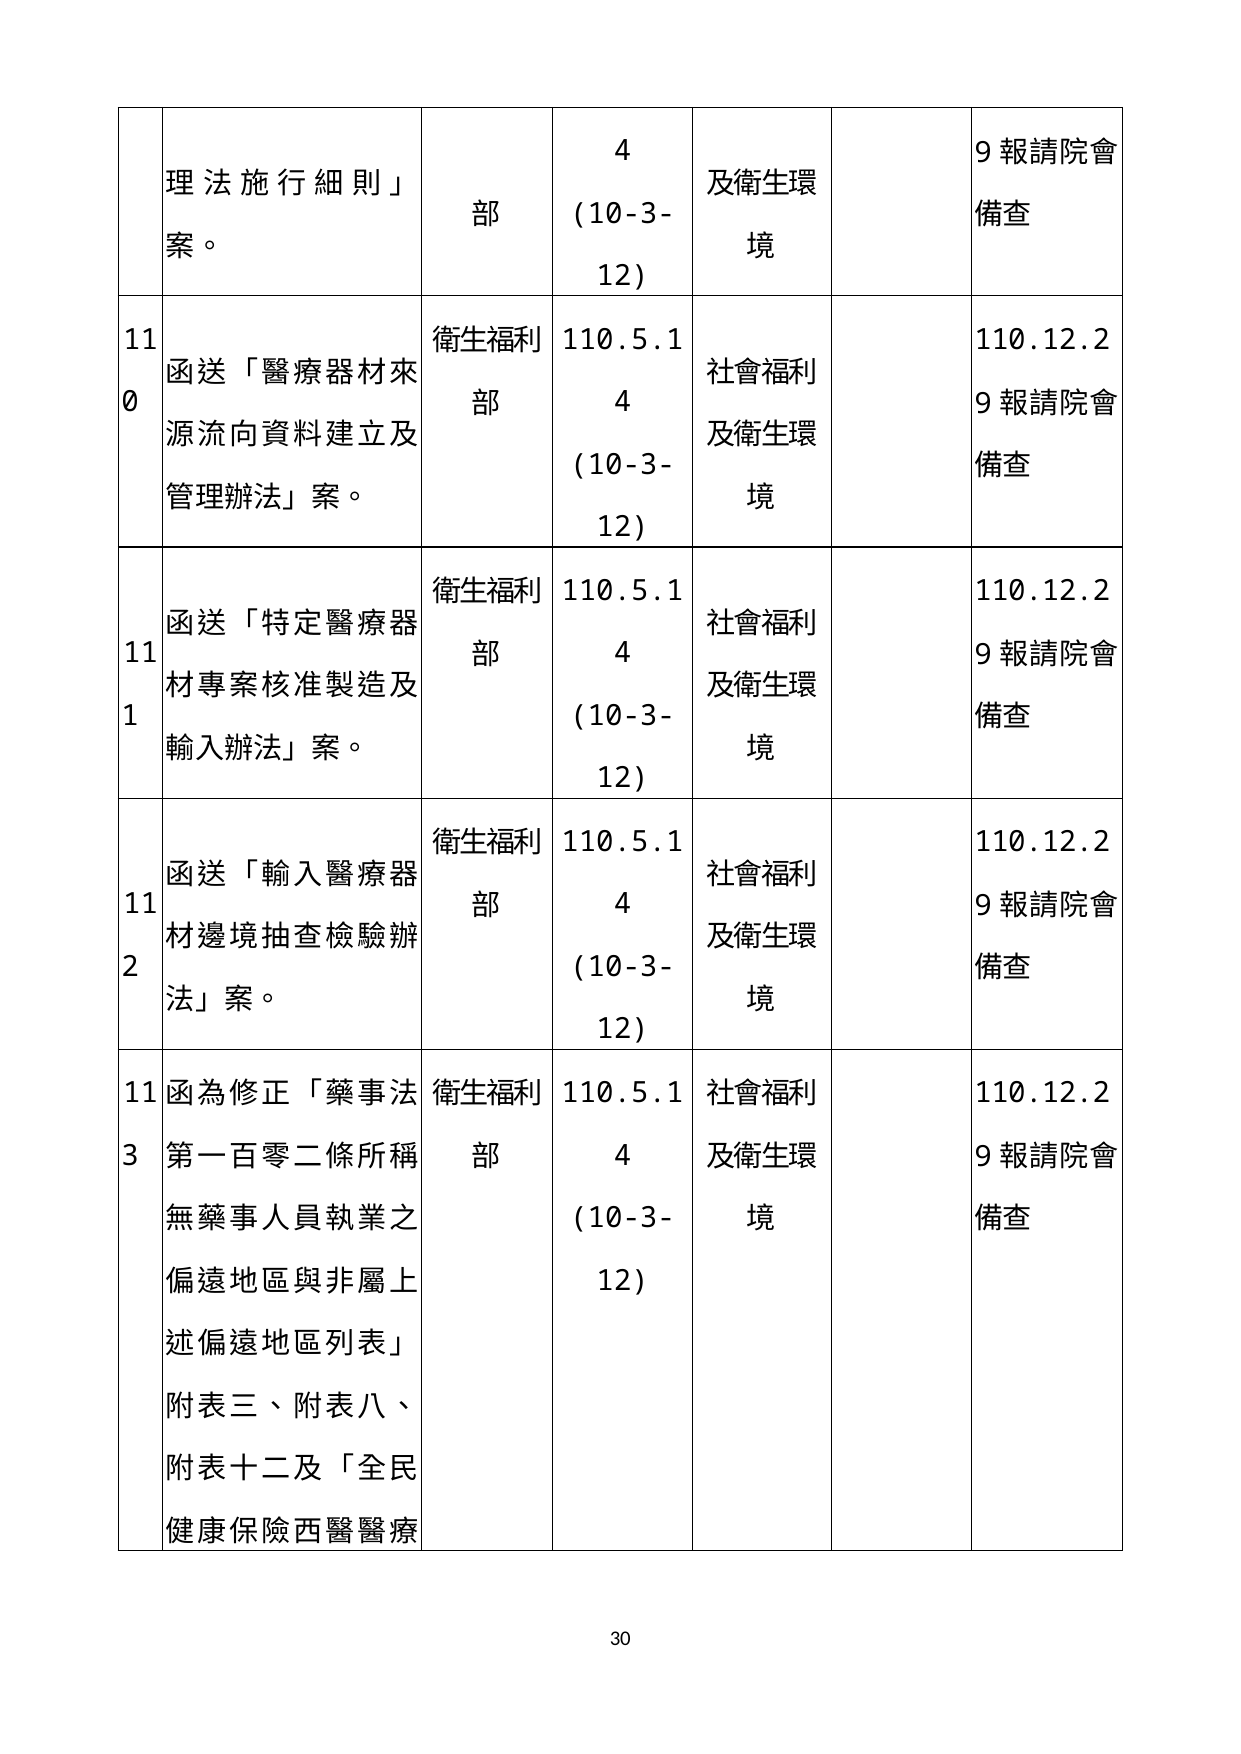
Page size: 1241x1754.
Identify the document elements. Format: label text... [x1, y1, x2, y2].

table_cell [832, 1050, 971, 1549]
table_cell 110.12.29報請院會備查 [972, 799, 1122, 1048]
table_cell 110.12.29報請院會備查 [972, 1050, 1122, 1549]
table_cell 函為修正「藥事法第一百零二條所稱無藥事人員執業之偏遠地區與非屬上述偏遠地區列表」附表三、附表八、附表十二及「全民健康保險西醫醫療 [163, 1050, 421, 1549]
table_cell 衛生福利部 [422, 548, 552, 797]
table_cell 110.5.14 (10-3-12) [553, 548, 692, 797]
table_cell 社會福利及衛生環境 [693, 1050, 831, 1549]
table_cell [832, 296, 971, 546]
table_cell 110.12.29報請院會備查 [972, 548, 1122, 797]
table_cell 函送「特定醫療器材專案核准製造及輸入辦法」案。 [163, 548, 421, 797]
table_cell [832, 108, 971, 295]
table_cell [119, 799, 162, 1048]
table_cell 理法施行細則」案。 [163, 108, 421, 295]
table_cell 110.5.14 (10-3-12) [553, 1050, 692, 1549]
table_cell 衛生福利部 [422, 799, 552, 1048]
table_cell 函送「輸入醫療器材邊境抽查檢驗辦法」案。 [163, 799, 421, 1048]
table_cell 9報請院會備查 [972, 108, 1122, 295]
table_cell 函送「醫療器材來源流向資料建立及管理辦法」案。 [163, 296, 421, 546]
table_cell 4 (10-3-12) [553, 108, 692, 295]
table_cell [832, 799, 971, 1048]
table_cell 社會福利及衛生環境 [693, 548, 831, 797]
table_cell [119, 296, 162, 546]
table_cell [119, 108, 162, 295]
table_cell 及衛生環境 [693, 108, 831, 295]
table_cell 110.5.14 (10-3-12) [553, 296, 692, 546]
table_cell 110.5.14 (10-3-12) [553, 799, 692, 1048]
table_cell 部 [422, 108, 552, 295]
table_cell 衛生福利部 [422, 1050, 552, 1549]
table_cell [119, 1050, 162, 1549]
table_cell [832, 548, 971, 797]
table_cell 社會福利及衛生環境 [693, 296, 831, 546]
table_cell 110.12.29報請院會備查 [972, 296, 1122, 546]
table_cell 衛生福利部 [422, 296, 552, 546]
table_cell [119, 548, 162, 797]
table_cell 社會福利及衛生環境 [693, 799, 831, 1048]
